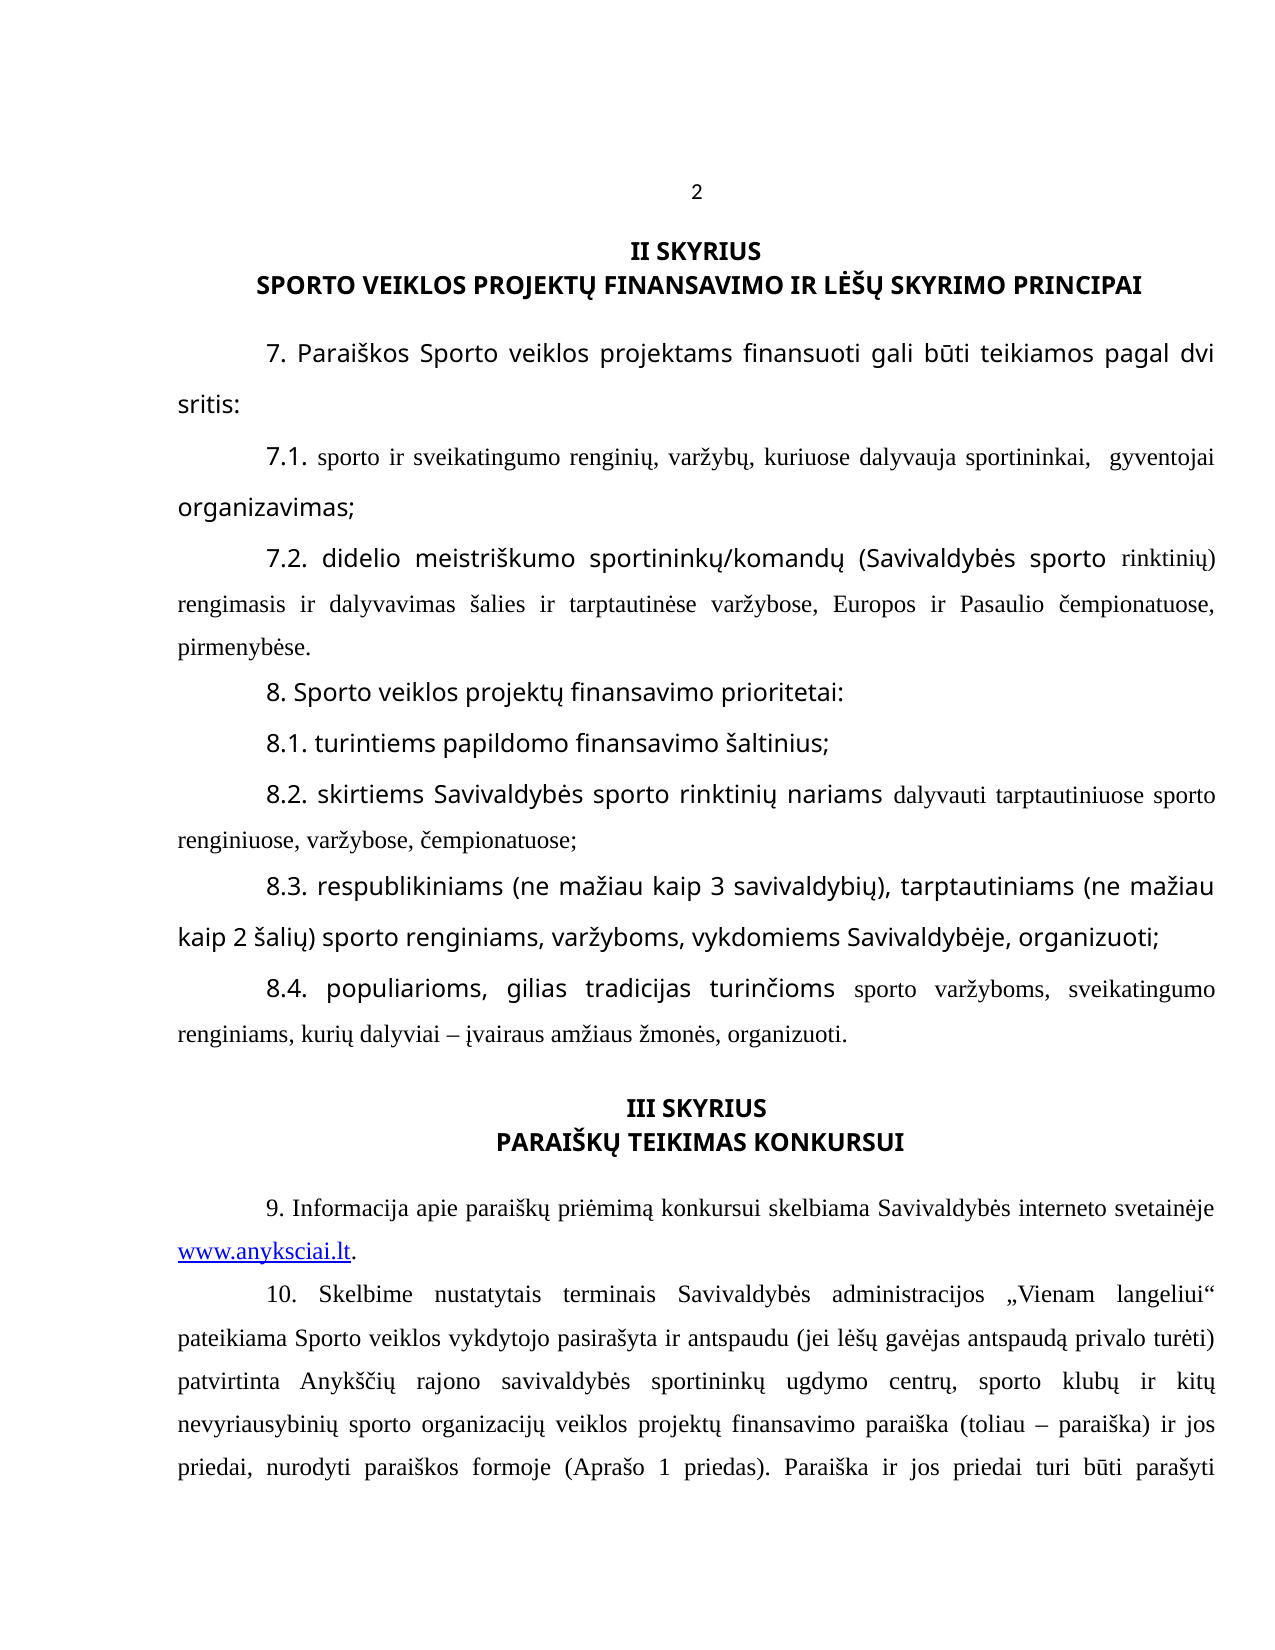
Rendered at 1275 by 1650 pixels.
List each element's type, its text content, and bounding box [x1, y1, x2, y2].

text 7.2. didelio meistriškumo sportininkų/komandų (Savivaldybės sporto rinktinių) rengimasis ir dalyvavimas šalies ir tarptautinėse varžybose, Europos ir Pasaulio čempionatuose, pirmenybėse. [177, 540, 1216, 661]
text 9. Informacija apie paraiškų priėmimą konkursui skelbiama Savivaldybės interneto svetainėje www.anyksciai.lt. [177, 1193, 1216, 1265]
text 8.4. populiarioms, gilias tradicijas turinčioms sporto varžyboms, sveikatingumo renginiams, kurių dalyviai – įvairaus amžiaus žmonės, organizuoti. [177, 971, 1216, 1048]
text 8.2. skirtiems Savivaldybės sporto rinktinių nariams dalyvauti tarptautiniuose sporto renginiuose, varžybose, čempionatuose; [177, 777, 1216, 854]
text 8. Sporto veiklos projektų finansavimo prioritetai: [177, 675, 1216, 709]
text II SKYRIUS [177, 234, 1214, 268]
text 8.1. turintiems papildomo finansavimo šaltinius; [177, 726, 1216, 760]
text SPORTO VEIKLOS PROJEKTŲ FINANSAVIMO IR LĖŠŲ SKYRIMO PRINCIPAI [177, 268, 1214, 302]
text III SKYRIUS [177, 1091, 1216, 1125]
text PARAIŠKŲ TEIKIMAS KONKURSUI [177, 1125, 1216, 1159]
text 8.3. respublikiniams (ne mažiau kaip 3 savivaldybių), tarptautiniams (ne mažiau kaip 2 šalių) sporto renginiams, varžyboms, vykdomiems Savivaldybėje, organizuoti; [177, 869, 1216, 954]
text 10. Skelbime nustatytais terminais Savivaldybės administracijos „Vienam langeliui“ pateikiama Sporto veiklos vykdytojo pasirašyta ir antspaudu (jei lėšų gavėjas antspaudą privalo turėti) patvirtinta Anykščių rajono savivaldybės sportininkų ugdymo centrų, sporto klubų ir kitų nevyriausybinių sporto organizacijų veiklos projektų finansavimo paraiška (toliau – paraiška) ir jos priedai, nurodyti paraiškos formoje (Aprašo 1 priedas). Paraiška ir jos priedai turi būti parašyti [177, 1279, 1216, 1481]
text 7. Paraiškos Sporto veiklos projektams finansuoti gali būti teikiamos pagal dvi sritis: [177, 336, 1216, 421]
text 7.1. sporto ir sveikatingumo renginių, varžybų, kuriuose dalyvauja sportininkai, gyventojai organizavimas; [177, 438, 1216, 523]
